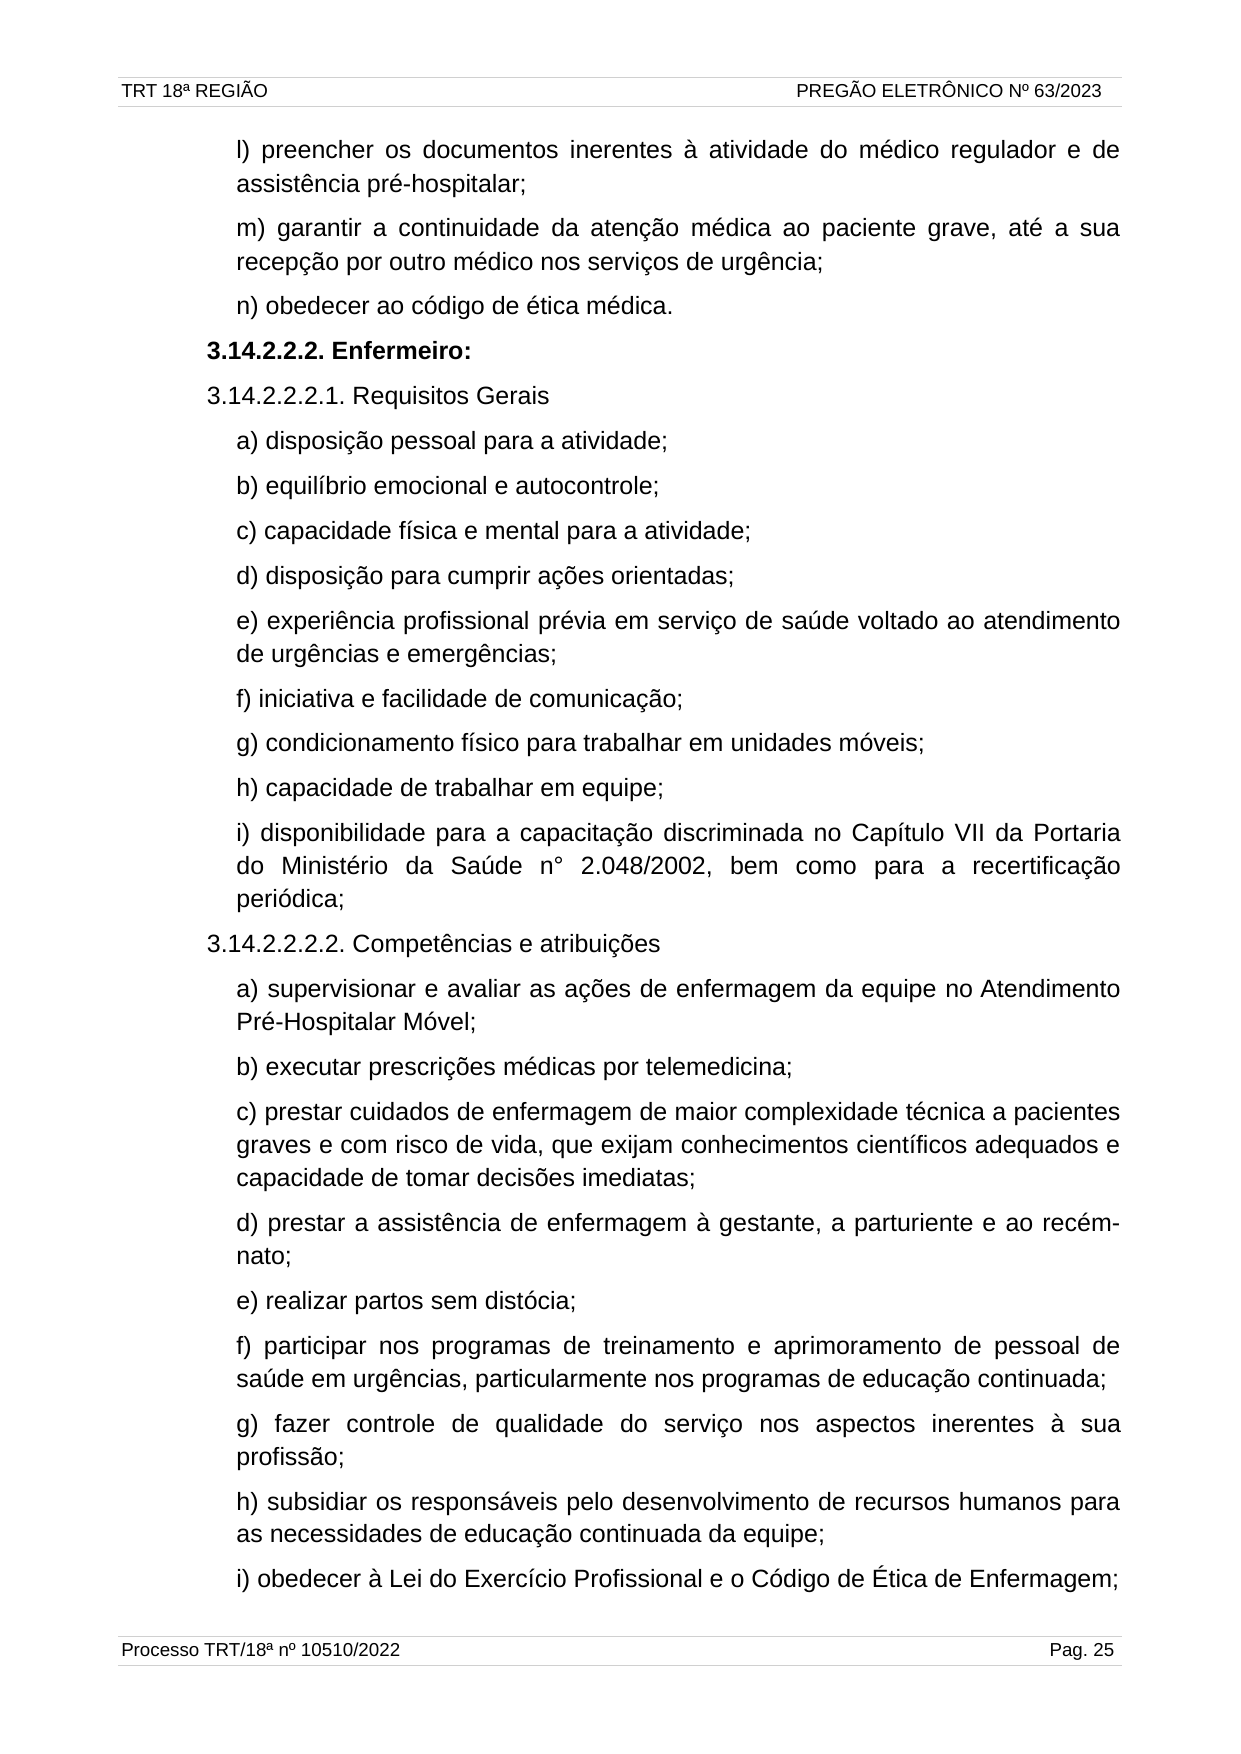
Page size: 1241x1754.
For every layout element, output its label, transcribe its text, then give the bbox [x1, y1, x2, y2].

text l) preencher os documentos inerentes à atividade do médico regulador e de assistência pré-hospitalar; [236, 136, 1122, 197]
text a) supervisionar e avaliar as ações de enfermagem da equipe no Atendimento Pré-Hospitalar Móvel; [236, 974, 1122, 1036]
text f) participar nos programas de treinamento e aprimoramento de pessoal de saúde em urgências, particularmente nos programas de educação continuada; [236, 1331, 1122, 1392]
text f) iniciativa e facilidade de comunicação; [236, 683, 1122, 712]
text h) capacidade de trabalhar em equipe; [236, 773, 1122, 802]
text e) experiência profissional prévia em serviço de saúde voltado ao atendimento de urgências e emergências; [236, 606, 1122, 667]
text 3.14.2.2.2.2. Competências e atribuições [207, 929, 1122, 958]
text e) realizar partos sem distócia; [236, 1286, 1122, 1314]
text d) prestar a assistência de enfermagem à gestante, a parturiente e ao recém-nato; [236, 1208, 1122, 1269]
text a) disposição pessoal para a atividade; [236, 426, 1122, 455]
text i) obedecer à Lei do Exercício Profissional e o Código de Ética de Enfermagem; [236, 1564, 1122, 1593]
text b) executar prescrições médicas por telemedicina; [236, 1052, 1122, 1081]
text 3.14.2.2.2.1. Requisitos Gerais [207, 381, 1122, 410]
text d) disposição para cumprir ações orientadas; [236, 561, 1122, 589]
text g) fazer controle de qualidade do serviço nos aspectos inerentes à sua profissão; [236, 1408, 1122, 1470]
text c) prestar cuidados de enfermagem de maior complexidade técnica a pacientes graves e com risco de vida, que exijam conhecimentos científicos adequados e capacidade de tomar decisões imediatas; [236, 1097, 1122, 1192]
text c) capacidade física e mental para a atividade; [236, 516, 1122, 544]
text i) disponibilidade para a capacitação discriminada no Capítulo VII da Portaria do Ministério da Saúde n° 2.048/2002, bem como para a recertificação periódica; [236, 818, 1122, 913]
text 3.14.2.2.2. Enfermeiro: [207, 336, 1122, 365]
text g) condicionamento físico para trabalhar em unidades móveis; [236, 728, 1122, 757]
text h) subsidiar os responsáveis pelo desenvolvimento de recursos humanos para as necessidades de educação continuada da equipe; [236, 1486, 1122, 1548]
text b) equilíbrio emocional e autocontrole; [236, 471, 1122, 500]
text m) garantir a continuidade da atenção médica ao paciente grave, até a sua recepção por outro médico nos serviços de urgência; [236, 213, 1122, 275]
text n) obedecer ao código de ética médica. [236, 291, 1122, 320]
